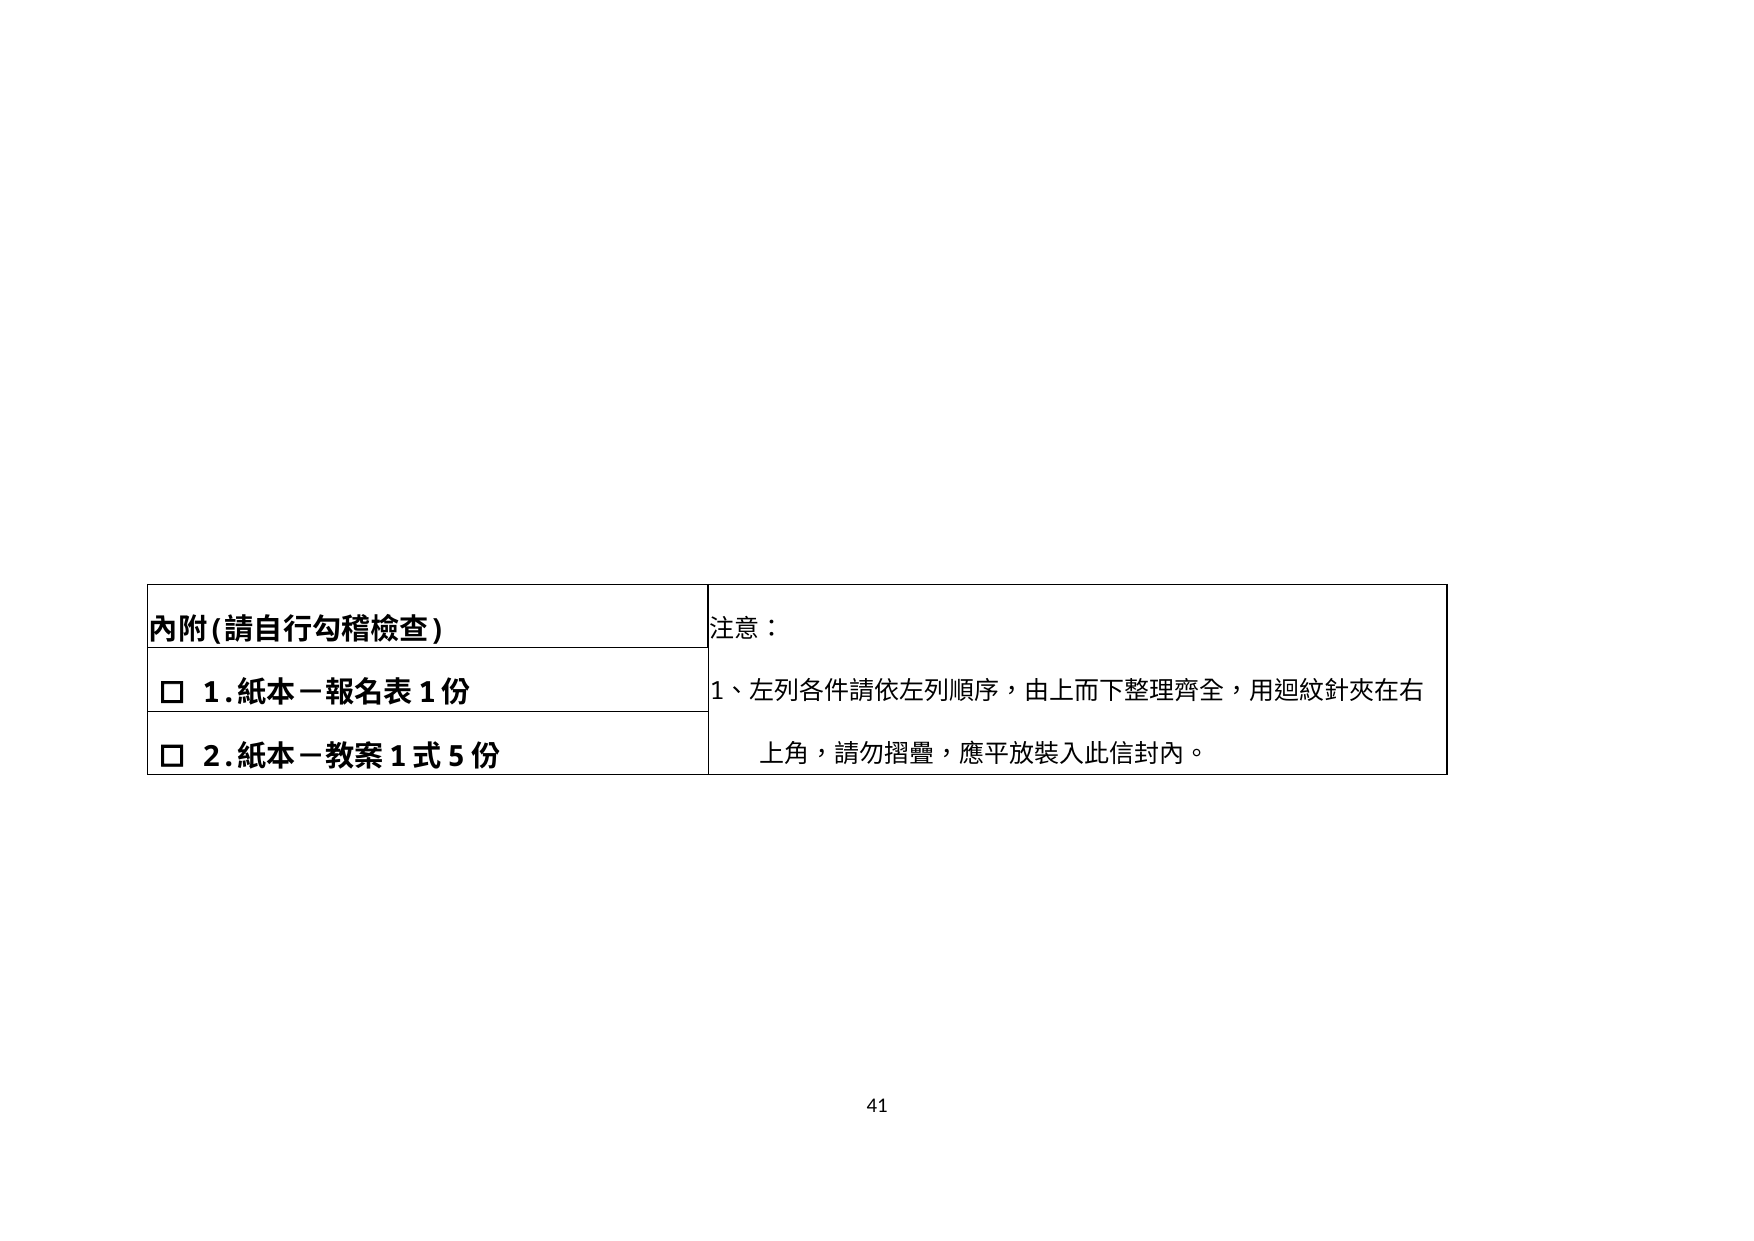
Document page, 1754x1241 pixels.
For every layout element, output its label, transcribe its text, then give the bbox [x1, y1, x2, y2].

table_cell  1.紙本－報名表1份 [148, 648, 708, 711]
table_cell  2.紙本－教案1式5份 [148, 712, 708, 774]
table_header 注意： 左列各件請依左列順序，由上而下整理齊全，用迴紋針夾在右上角，請勿摺疊，應平放裝入此信封內。 每1封袋僅限1件教案使用。資料不全者，不予受理。 本封袋請以掛號郵件投遞，如以平信寄遞發生遺失或遲誤，而致無法報名，自行負責。 寄件前請再確認類別是否正確，以免影響權益。 [709, 585, 1446, 774]
table_header 內附(請自行勾稽檢查) [148, 585, 707, 647]
